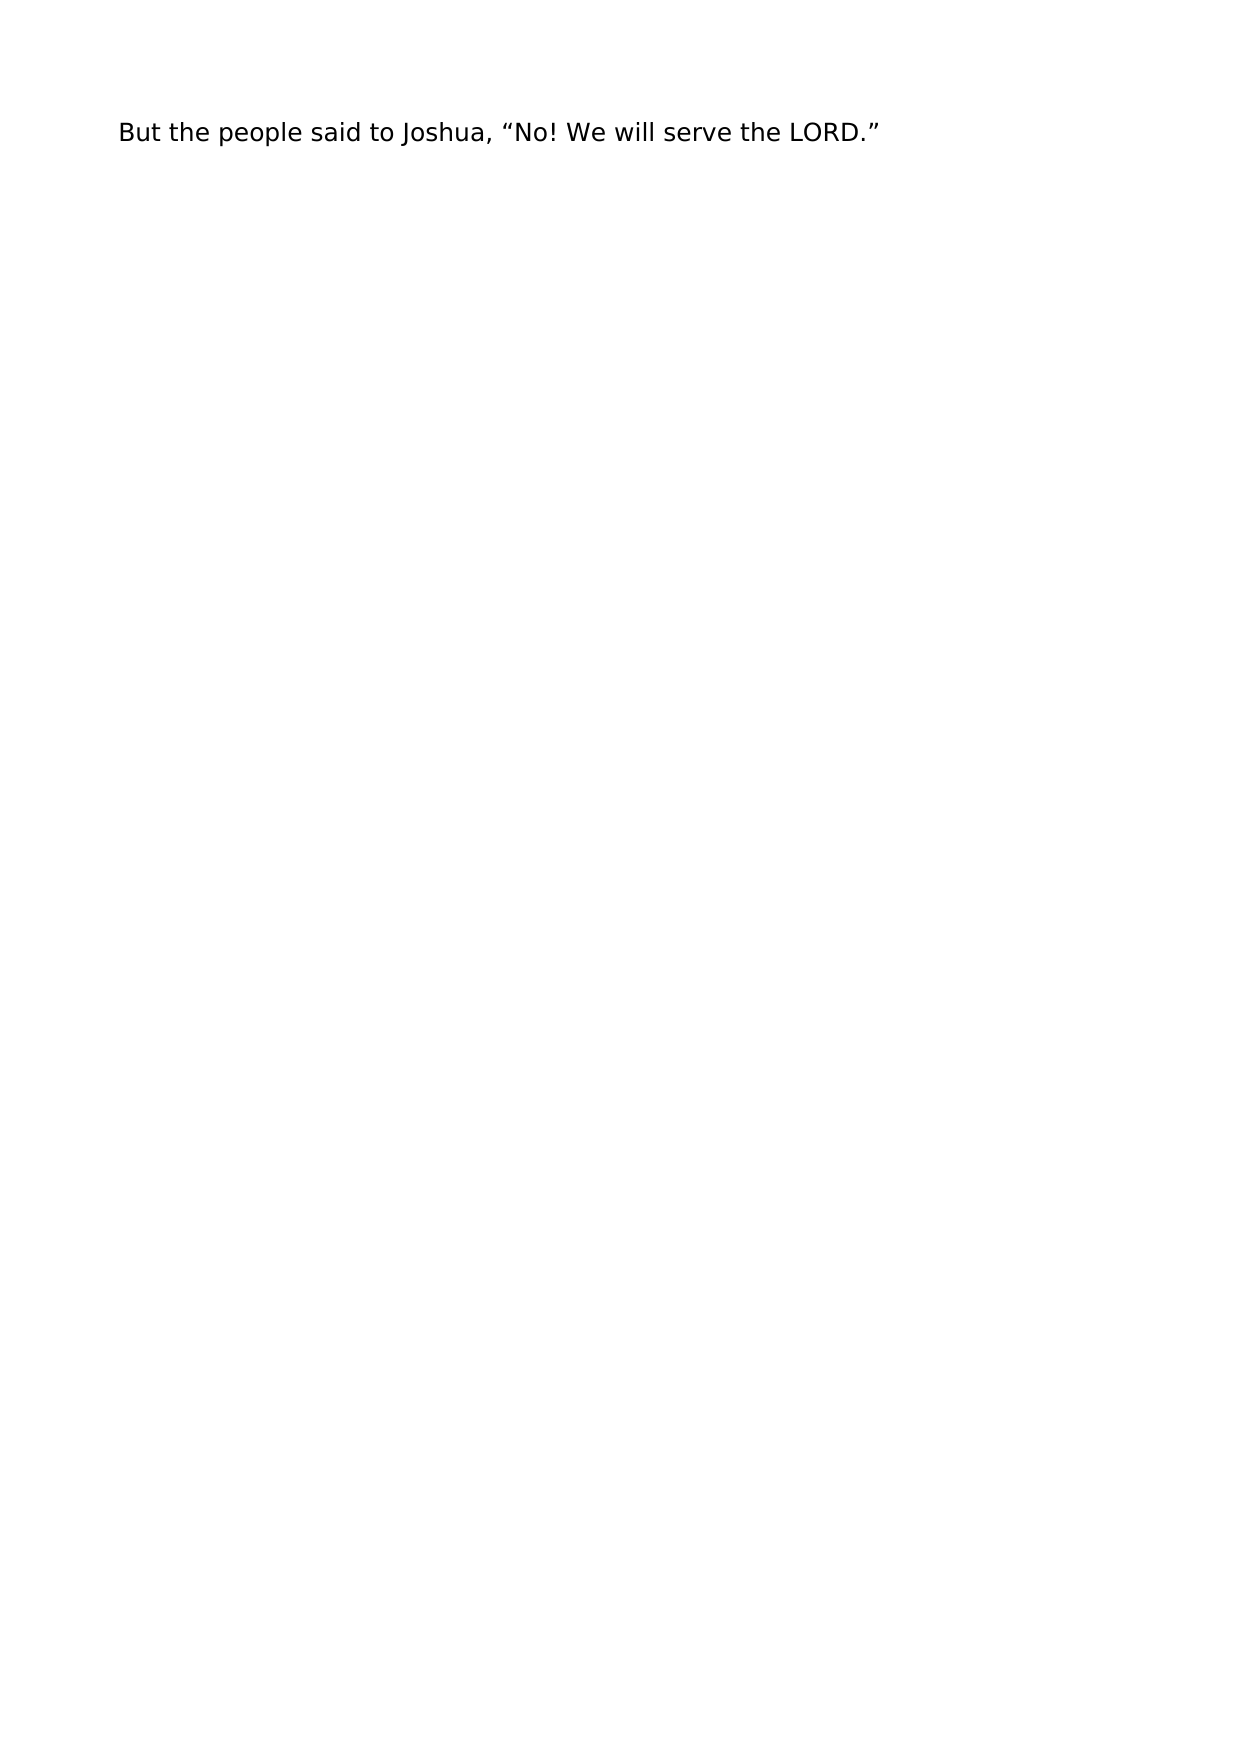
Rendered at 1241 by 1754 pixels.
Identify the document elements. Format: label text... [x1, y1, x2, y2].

text But the people said to Joshua, “No! We will serve the LORD.” [118, 118, 1122, 147]
